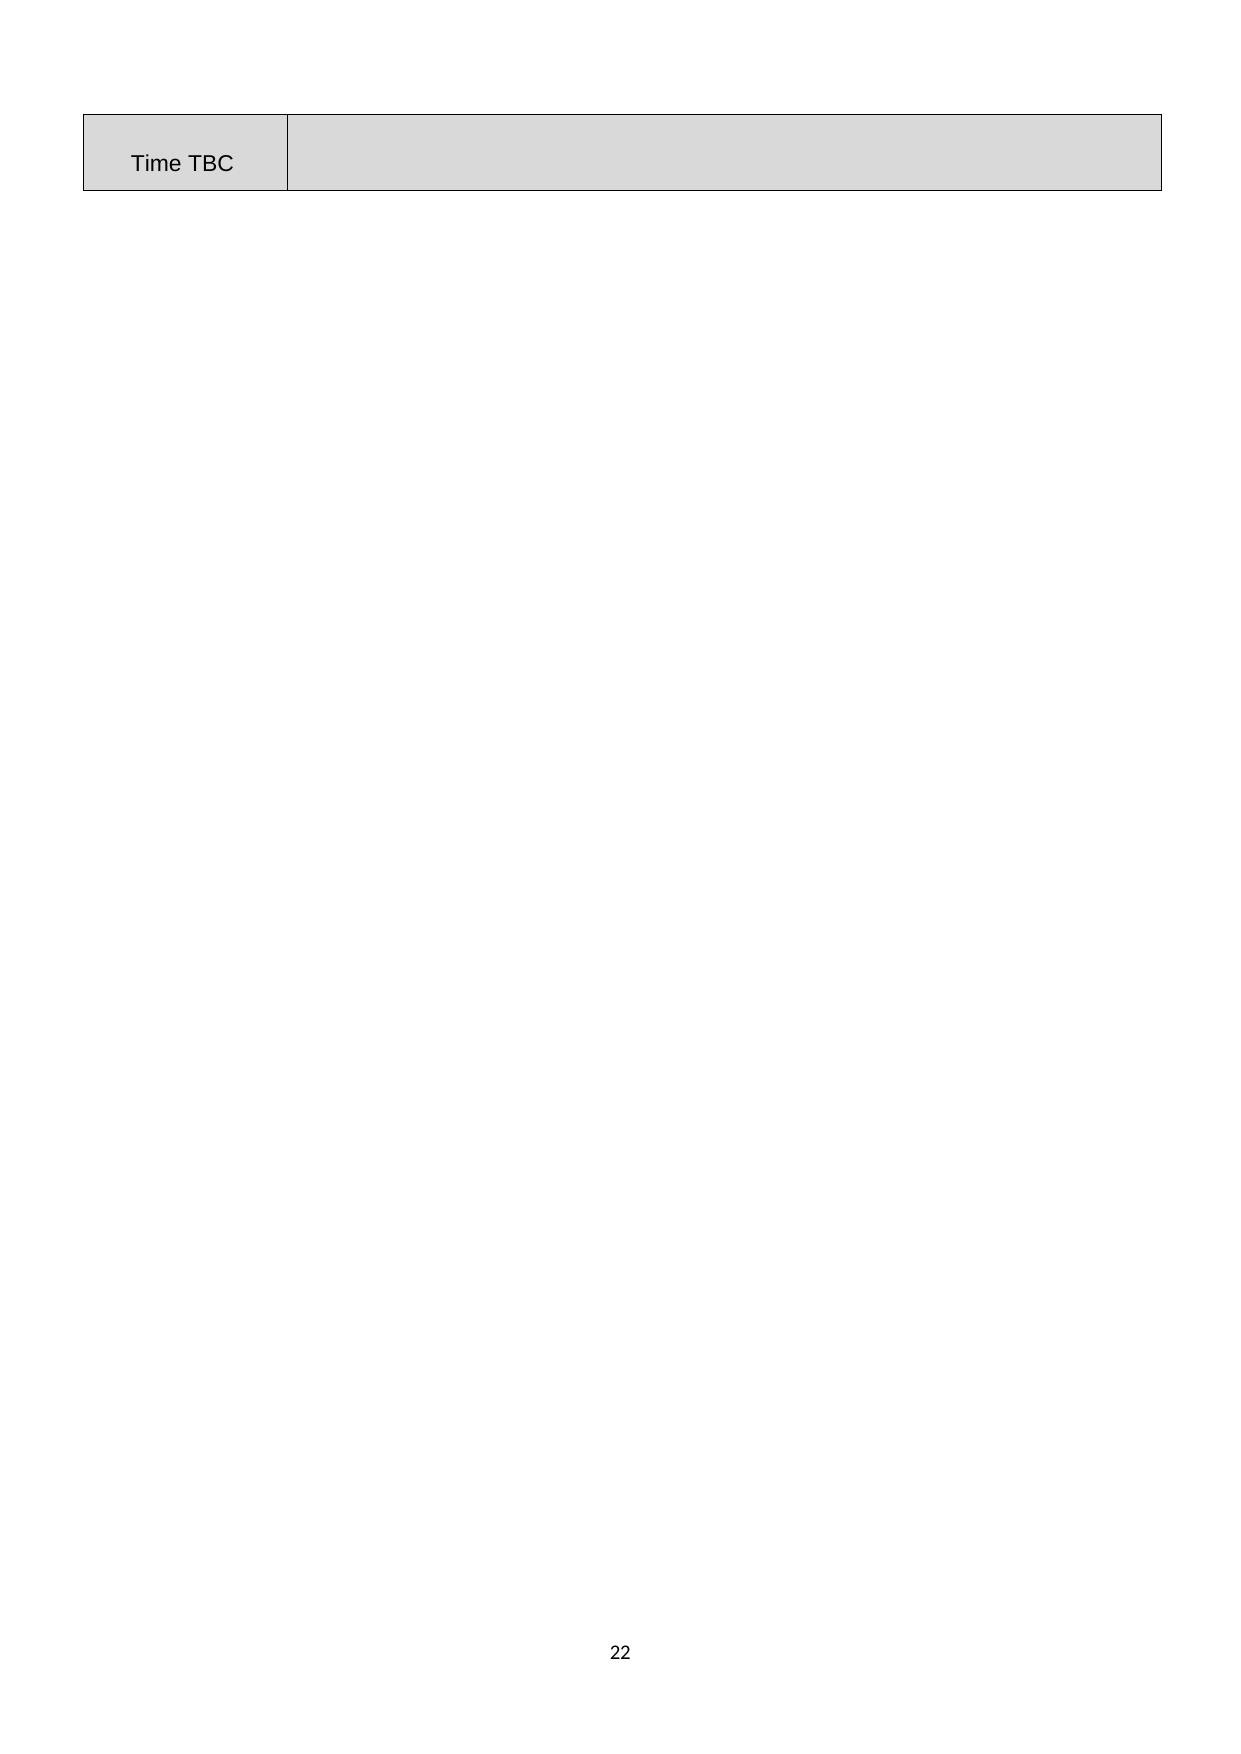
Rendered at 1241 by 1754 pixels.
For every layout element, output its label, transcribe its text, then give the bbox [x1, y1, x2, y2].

table_cell Time TBC [84, 115, 287, 190]
table_cell [288, 115, 1161, 190]
